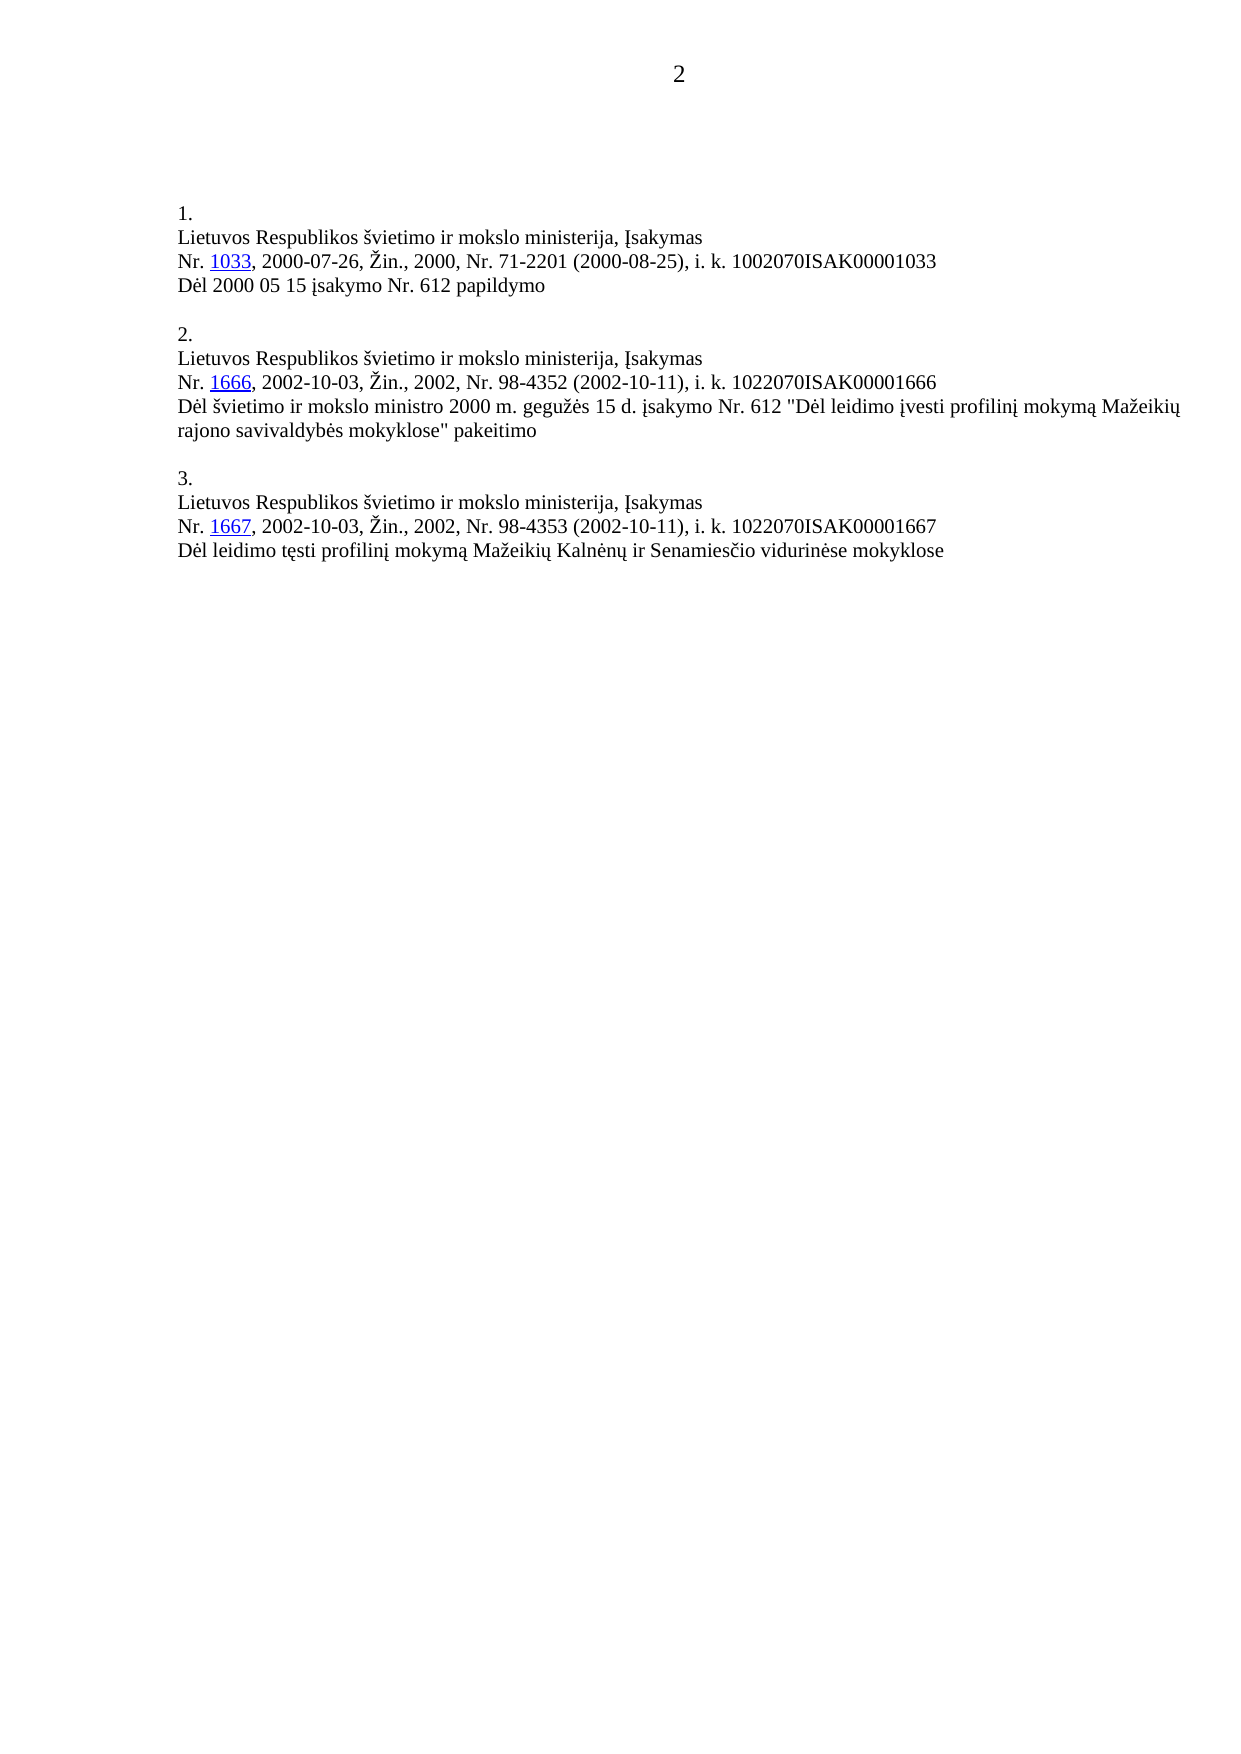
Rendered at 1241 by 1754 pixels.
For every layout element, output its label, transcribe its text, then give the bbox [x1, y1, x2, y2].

text Nr. 1666, 2002-10-03, Žin., 2002, Nr. 98-4352 (2002-10-11), i. k. 1022070ISAK00001666 [177, 370, 1181, 394]
text Lietuvos Respublikos švietimo ir mokslo ministerija, Įsakymas [177, 490, 1181, 514]
text Nr. 1667, 2002-10-03, Žin., 2002, Nr. 98-4353 (2002-10-11), i. k. 1022070ISAK00001667 [177, 514, 1181, 538]
text Lietuvos Respublikos švietimo ir mokslo ministerija, Įsakymas [177, 225, 1181, 249]
text 1. [177, 201, 1181, 225]
text Lietuvos Respublikos švietimo ir mokslo ministerija, Įsakymas [177, 346, 1181, 370]
text Dėl švietimo ir mokslo ministro 2000 m. gegužės 15 d. įsakymo Nr. 612 "Dėl leidimo įvesti profilinį mokymą Mažeikių rajono savivaldybės mokyklose" pakeitimo [177, 394, 1181, 442]
text Dėl 2000 05 15 įsakymo Nr. 612 papildymo [177, 273, 1181, 297]
text Dėl leidimo tęsti profilinį mokymą Mažeikių Kalnėnų ir Senamiesčio vidurinėse mokyklose [177, 538, 1181, 562]
text Nr. 1033, 2000-07-26, Žin., 2000, Nr. 71-2201 (2000-08-25), i. k. 1002070ISAK00001033 [177, 249, 1181, 273]
text 2. [177, 322, 1181, 346]
text 3. [177, 466, 1181, 490]
